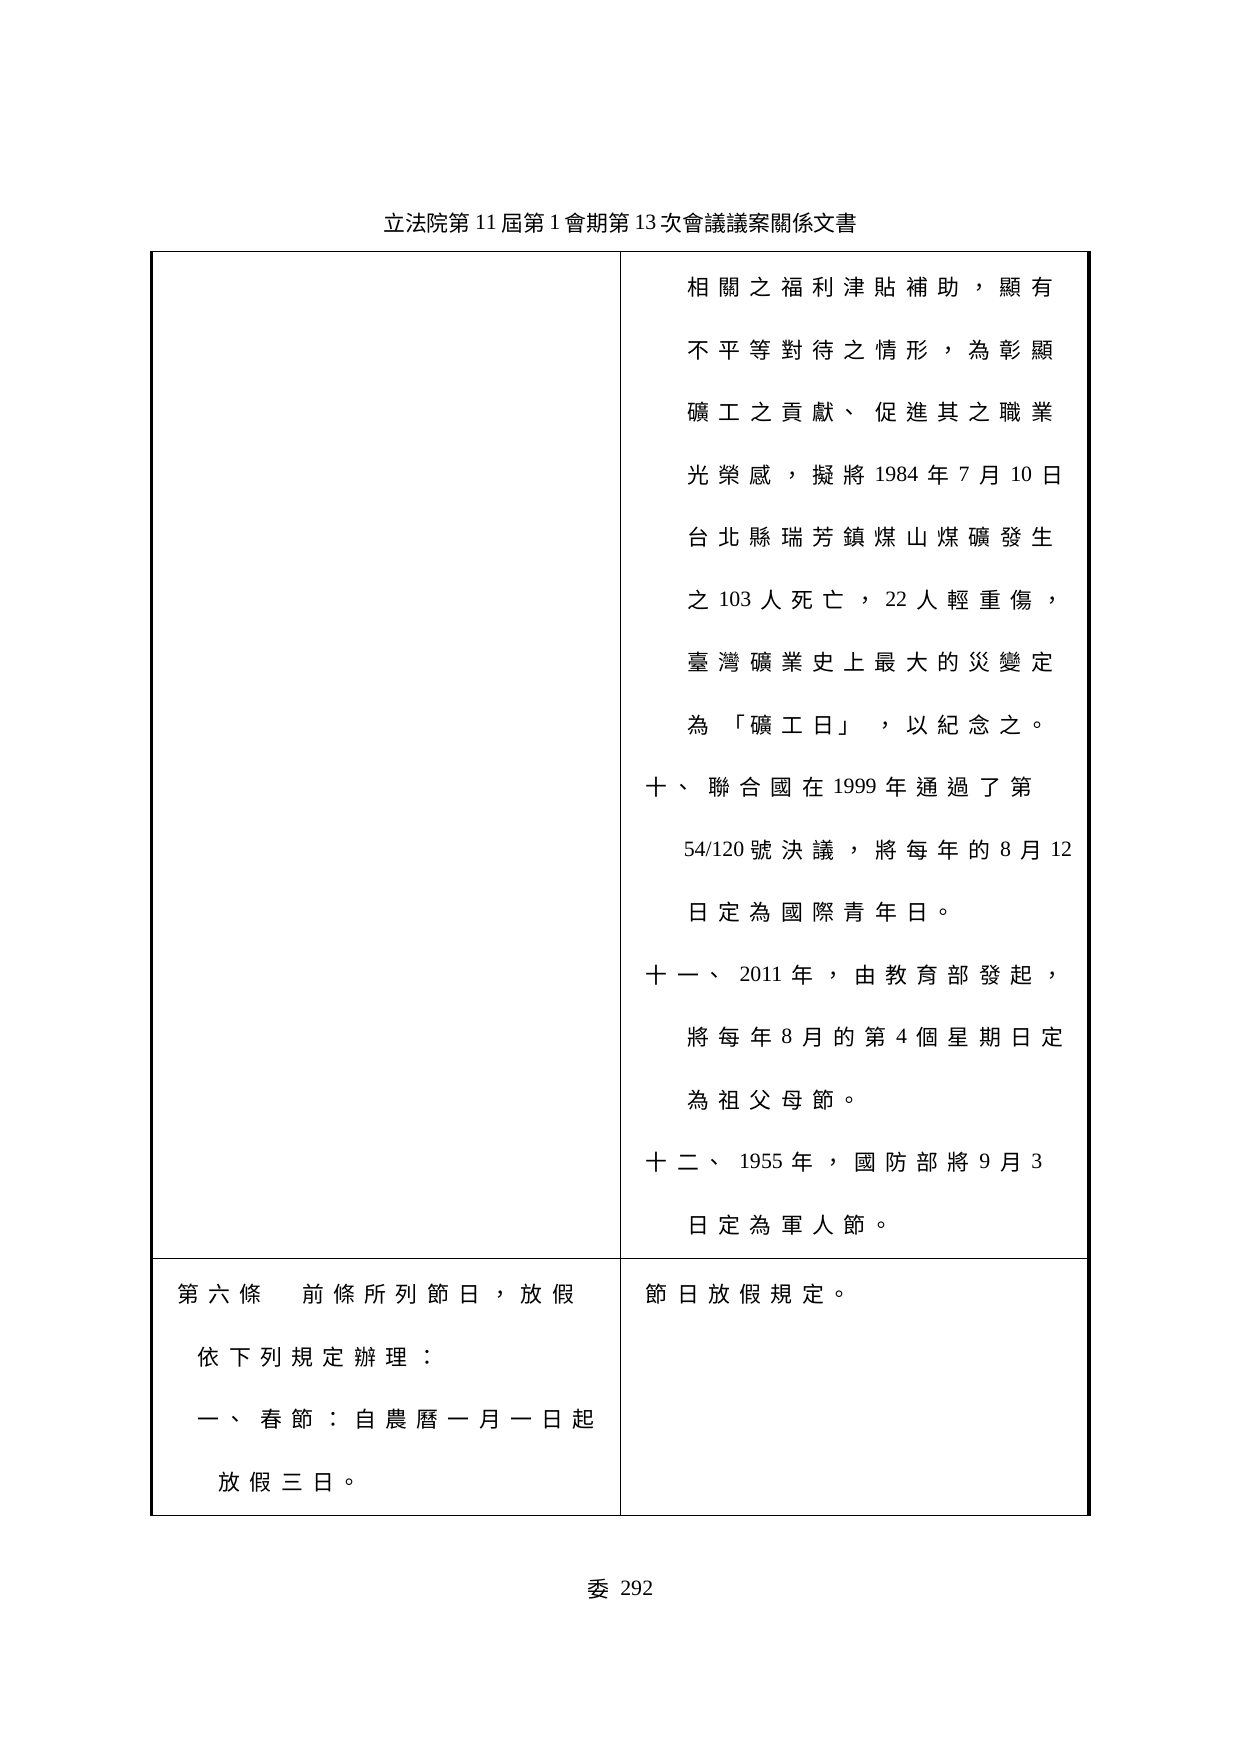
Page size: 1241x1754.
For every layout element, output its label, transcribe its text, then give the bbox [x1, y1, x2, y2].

table_cell 節日放假規定。 [621, 1259, 1087, 1514]
table_cell 第六條 前條所列節日，放假依下列規定辦理： 一、春節：自農曆一月一日起放假三日。 [153, 1259, 620, 1514]
table_cell 第五條 節日之名稱及日期如下： 一、民俗節日： (一)春節：農曆一月一日。 (二)元宵節：農曆一月十五日。 (三)清明節：四月五日或前後一日。 (四)端午節：農曆五月五日。 (五)中秋節：農曆八月十五日。 (六)重陽敬老節：農曆九月九日。 (七)除夕：農曆十二月之末日。 (八)原住民族歲時祭儀：由各原住民族部落自行擇定，報請主管機關公告之。 (九)其他民族及宗教歲時祭儀：由各民族及宗教群體自行擇定，報請各該主管機關公告之。 二、消防節：一月十九日。 三、農民節：農民曆之立春日。 四、婦女節：三月八日。 五、國際醫師節：三月三十日。 六、兒童節：四月四日。 七、世界地球日：四月二十二日。 八、國際護理師節：五月十二日。 九、母親節：五月第二個週日。 十、國家海洋日：六月八日。 十一、警察節：六月十五日。 十二、礦工日：七月十日。 十三、父親節：八月八日。 十四、國際青年日：八月十二日。 十五、祖父母節：八月第四個週日。 十六、軍人節：九月三日。 十七、教師節：九月二十八日。 [153, 252, 620, 1258]
table_cell 相關之福利津貼補助，顯有不平等對待之情形，為彰顯礦工之貢獻、促進其之職業光榮感，擬將1984年7月10日台北縣瑞芳鎮煤山煤礦發生之103人死亡，22人輕重傷，臺灣礦業史上最大的災變定為「礦工日」，以紀念之。 十、聯合國在1999年通過了第54/120號決議，將每年的8月12日定為國際青年日。 十一、2011年，由教育部發起，將每年8月的第4個星期日定為祖父母節。 十二、1955年，國防部將9月3日定為軍人節。 [621, 252, 1087, 1258]
